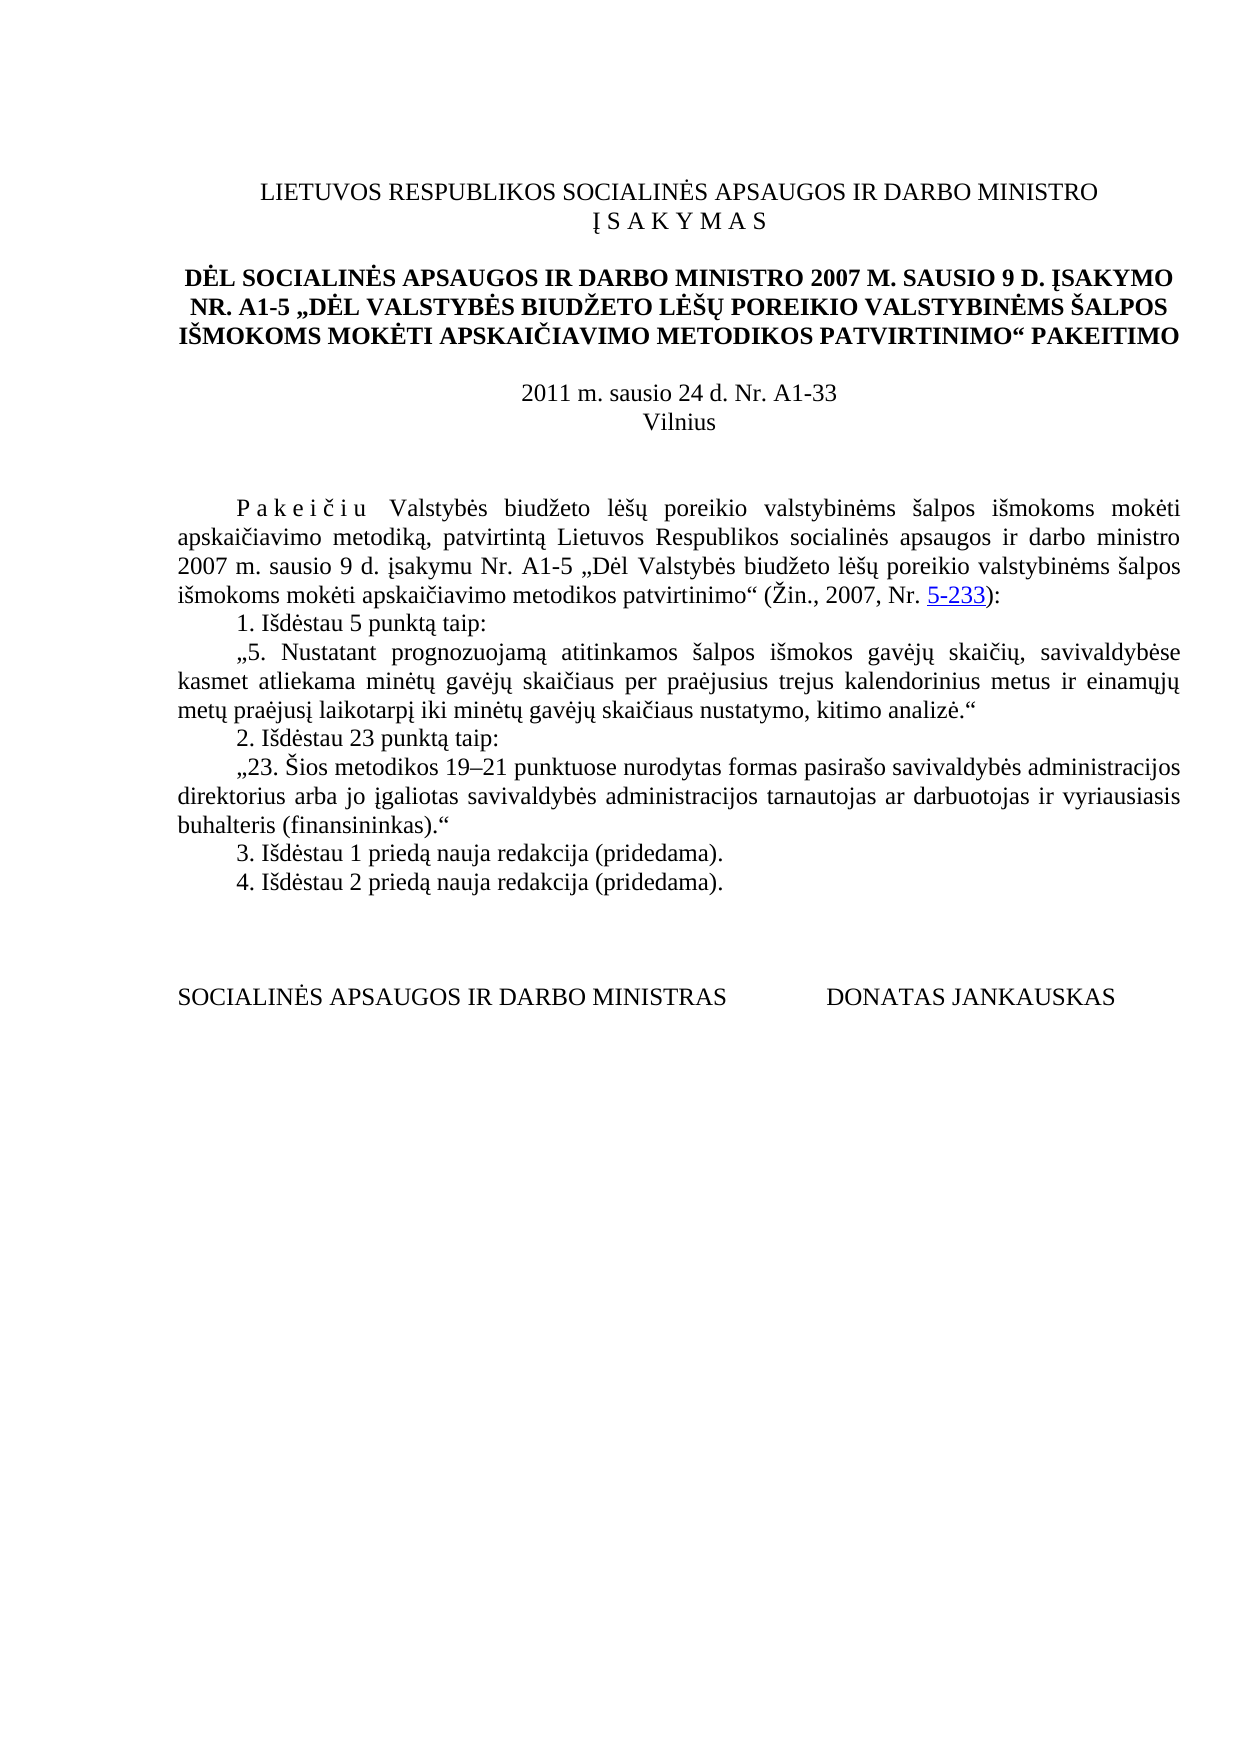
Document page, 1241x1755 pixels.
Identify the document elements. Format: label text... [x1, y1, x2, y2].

text 2. Išdėstau 23 punktą taip: [177, 723, 1181, 752]
text 1. Išdėstau 5 punktą taip: [177, 608, 1181, 637]
text 4. Išdėstau 2 priedą nauja redakcija (pridedama). [177, 867, 1181, 896]
text ĮSAKYMAS [177, 206, 1181, 235]
text Socialinės apsaugos ir darbo ministras Donatas Jankauskas [177, 982, 1181, 1011]
text Vilnius [177, 407, 1181, 436]
text DĖL SOCIALINĖS APSAUGOS IR DARBO MINISTRO 2007 m. sausio 9 d. ĮSAKYMO Nr. A1-5 „DĖL valstybės biudžeto lėšų poreikio valstybinėms šalpos išmokoms mokėti apskaičiavimo metodikos patvirtinimo“ PAKEITIMO [177, 263, 1181, 350]
text LIETUVOS RESPUBLIKOS SOCIALINĖS APSAUGOS IR DARBO MINISTRO [177, 177, 1181, 206]
text Pakeičiu Valstybės biudžeto lėšų poreikio valstybinėms šalpos išmokoms mokėti apskaičiavimo metodiką, patvirtintą Lietuvos Respublikos socialinės apsaugos ir darbo ministro 2007 m. sausio 9 d. įsakymu Nr. A1-5 „Dėl valstybės biudžeto lėšų poreikio valstybinėms šalpos išmokoms mokėti apskaičiavimo metodikos patvirtinimo“ (Žin., 2007, Nr. 5-233): [177, 493, 1181, 608]
text „23. Šios metodikos 19–21 punktuose nurodytas formas pasirašo savivaldybės administracijos direktorius arba jo įgaliotas savivaldybės administracijos tarnautojas ar darbuotojas ir vyriausiasis buhalteris (finansininkas).“ [177, 752, 1181, 838]
text „5. Nustatant prognozuojamą atitinkamos šalpos išmokos gavėjų skaičių, savivaldybėse kasmet atliekama minėtų gavėjų skaičiaus per praėjusius trejus kalendorinius metus ir einamųjų metų praėjusį laikotarpį iki minėtų gavėjų skaičiaus nustatymo, kitimo analizė.“ [177, 637, 1181, 723]
text 3. Išdėstau 1 priedą nauja redakcija (pridedama). [177, 838, 1181, 867]
text 2011 m. sausio 24 d. Nr. A1-33 [177, 378, 1181, 407]
